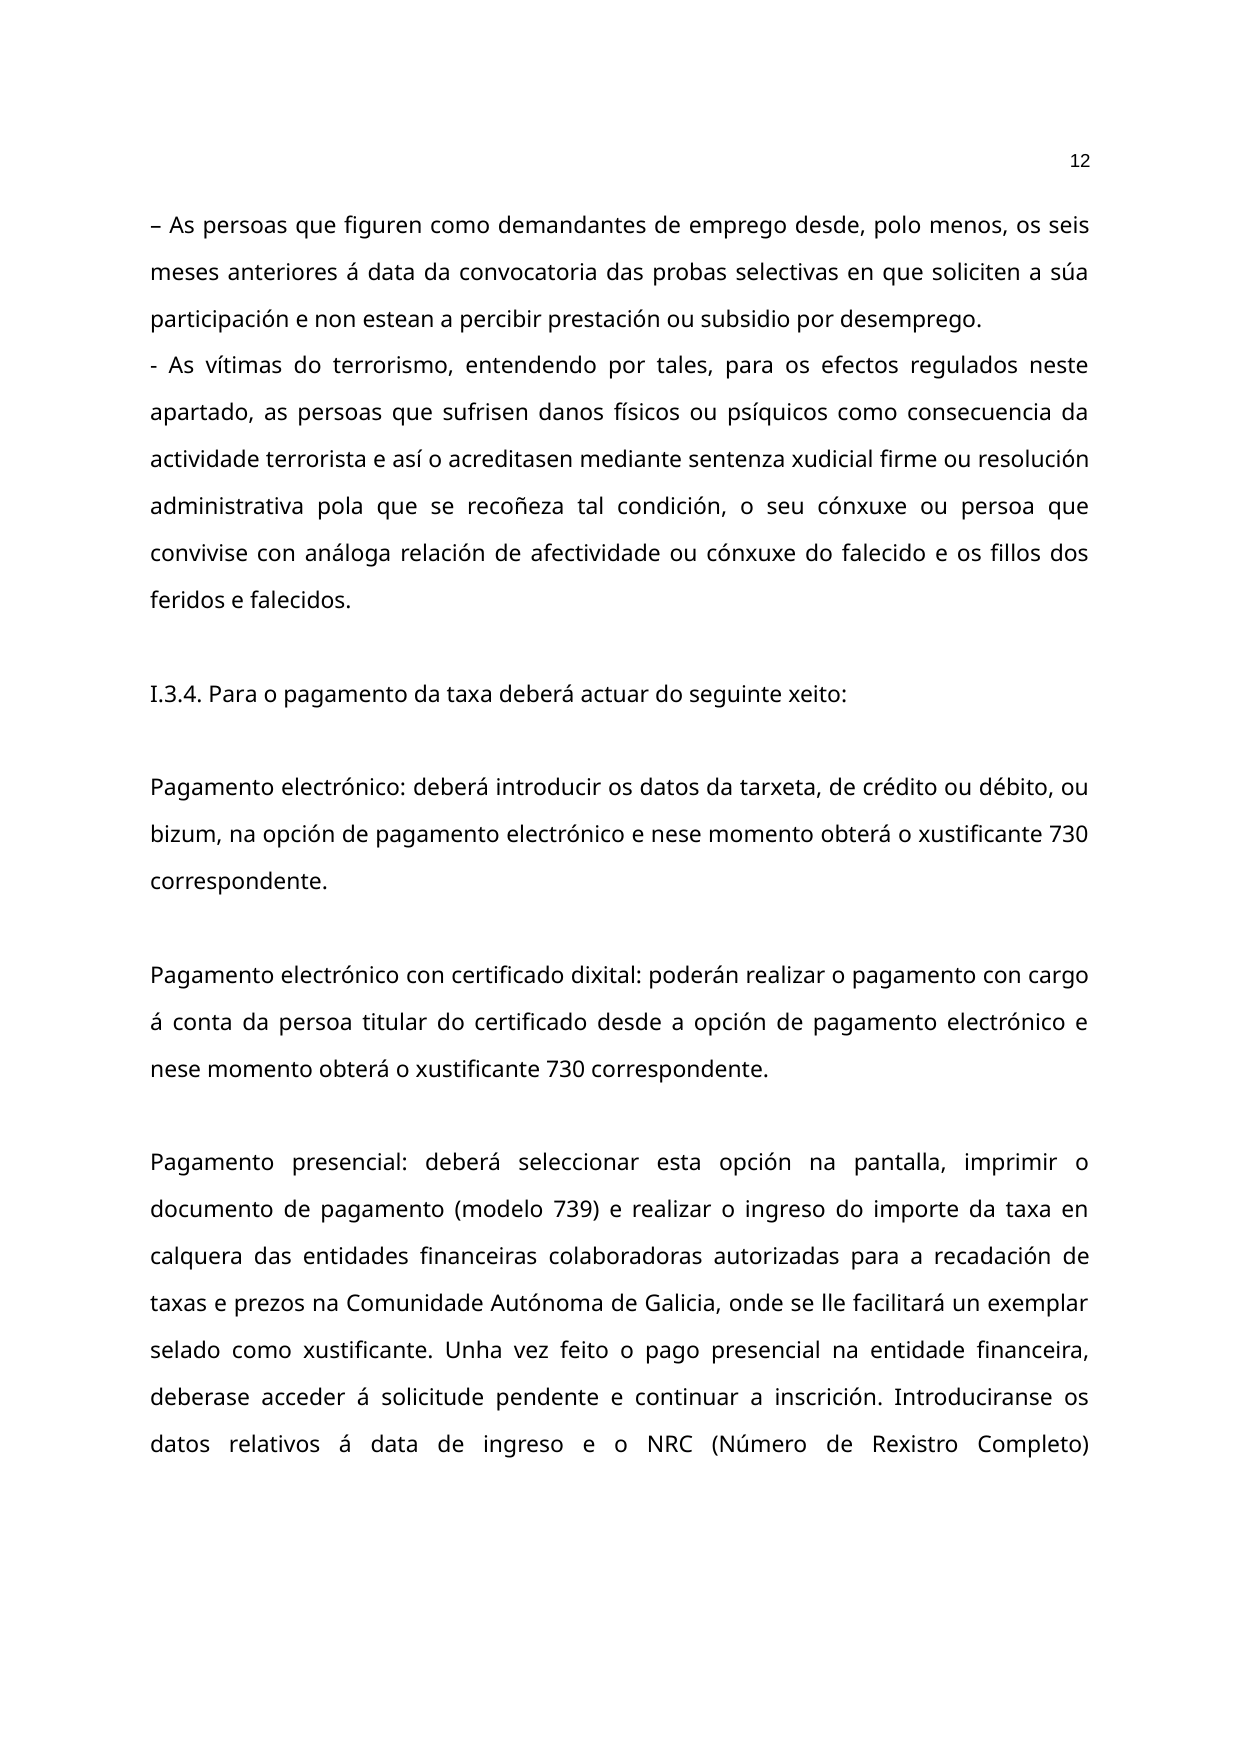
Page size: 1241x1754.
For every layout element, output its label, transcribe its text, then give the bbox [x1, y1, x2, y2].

text - As vítimas do terrorismo, entendendo por tales, para os efectos regulados neste apartado, as persoas que sufrisen danos físicos ou psíquicos como consecuencia da actividade terrorista e así o acreditasen mediante sentenza xudicial firme ou resolución administrativa pola que se recoñeza tal condición, o seu cónxuxe ou persoa que convivise con análoga relación de afectividade ou cónxuxe do falecido e os fillos dos feridos e falecidos. [150, 349, 1090, 615]
text I.3.4. Para o pagamento da taxa deberá actuar do seguinte xeito: [150, 678, 1090, 709]
text Pagamento presencial: deberá seleccionar esta opción na pantalla, imprimir o documento de pagamento (modelo 739) e realizar o ingreso do importe da taxa en calquera das entidades financeiras colaboradoras autorizadas para a recadación de taxas e prezos na Comunidade Autónoma de Galicia, onde se lle facilitará un exemplar selado como xustificante. Unha vez feito o pago presencial na entidade financeira, deberase acceder á solicitude pendente e continuar a inscrición. Introduciranse os datos relativos á data de ingreso e o NRC (Número de Rexistro Completo) [150, 1146, 1090, 1459]
text Pagamento electrónico: deberá introducir os datos da tarxeta, de crédito ou débito, ou bizum, na opción de pagamento electrónico e nese momento obterá o xustificante 730 correspondente. [150, 771, 1090, 896]
text Pagamento electrónico con certificado dixital: poderán realizar o pagamento con cargo á conta da persoa titular do certificado desde a opción de pagamento electrónico e nese momento obterá o xustificante 730 correspondente. [150, 959, 1090, 1084]
text – As persoas que figuren como demandantes de emprego desde, polo menos, os seis meses anteriores á data da convocatoria das probas selectivas en que soliciten a súa participación e non estean a percibir prestación ou subsidio por desemprego. [150, 209, 1090, 334]
